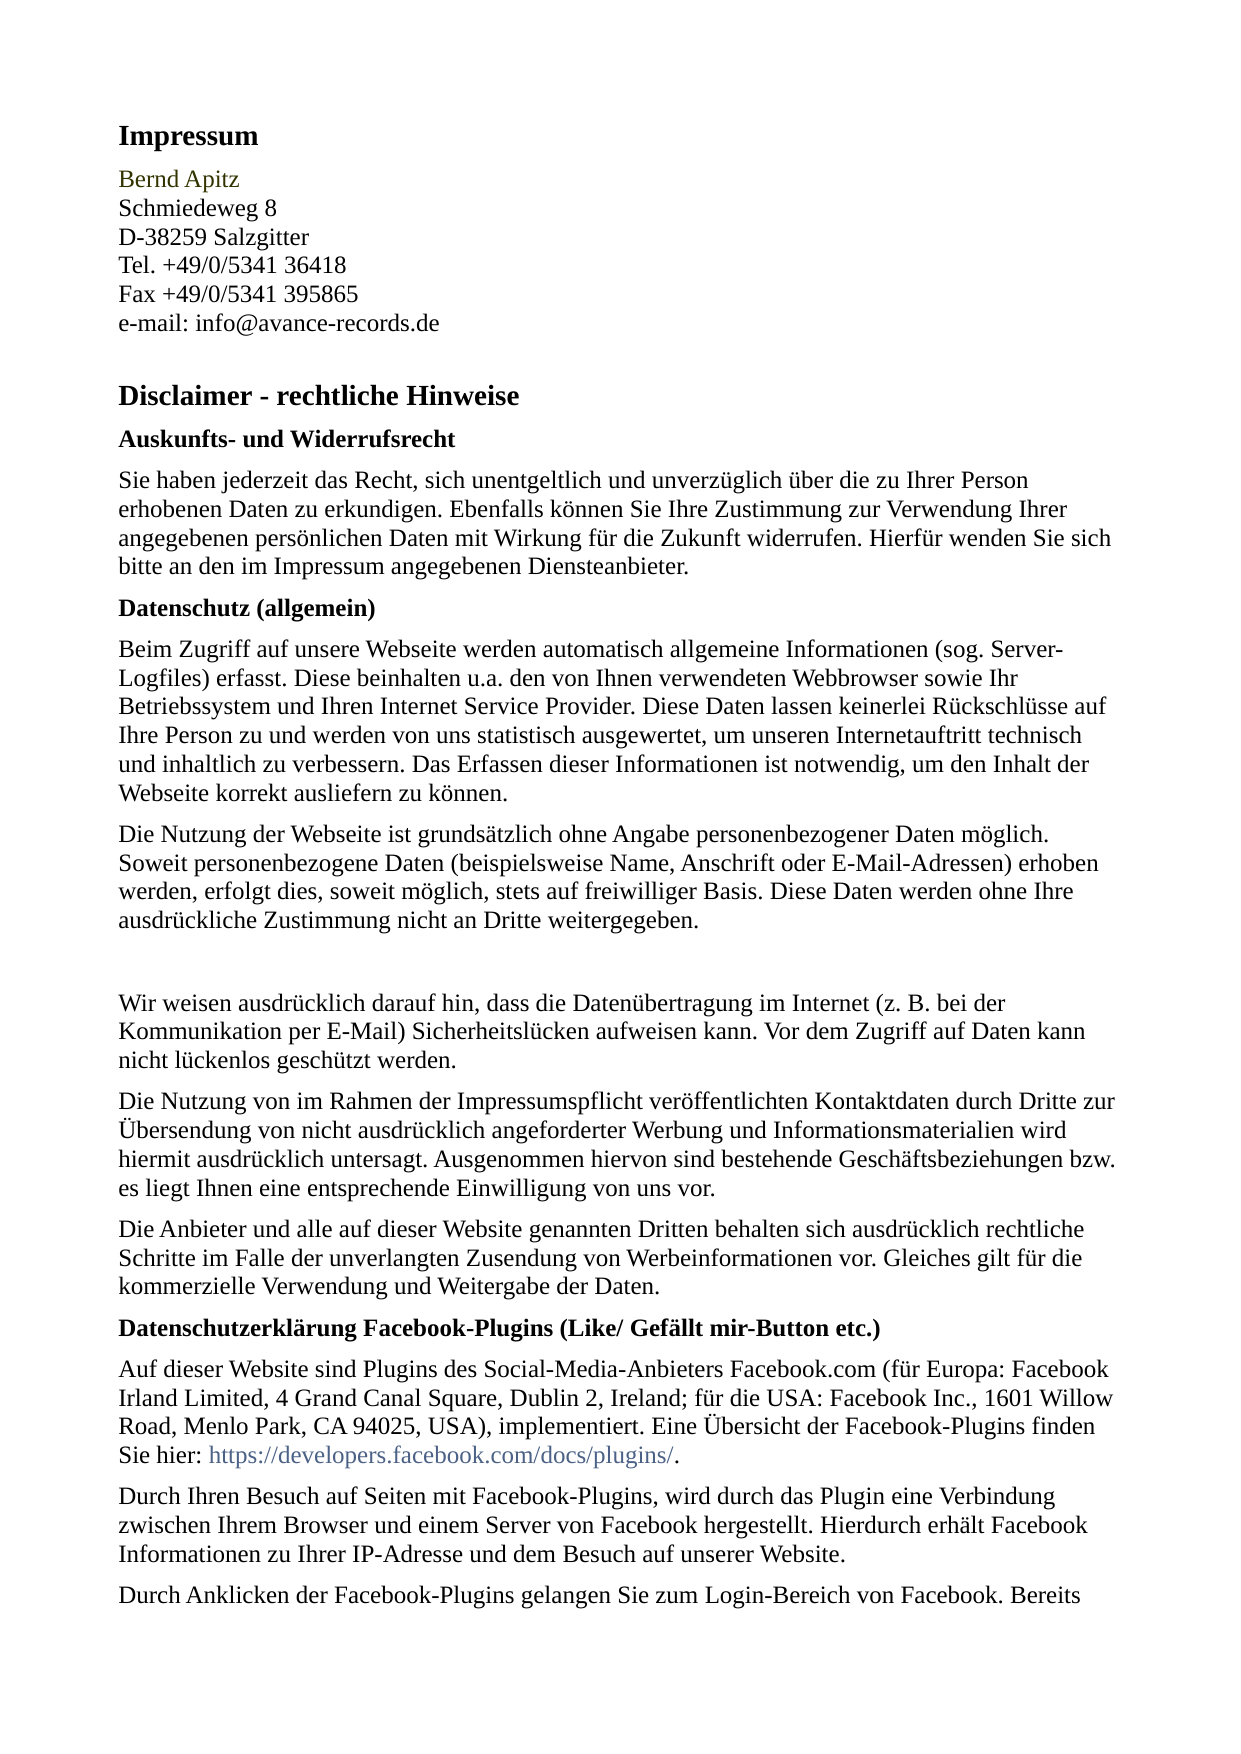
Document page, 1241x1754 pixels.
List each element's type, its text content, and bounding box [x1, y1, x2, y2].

text Durch Ihren Besuch auf Seiten mit Facebook-Plugins, wird durch das Plugin eine Verbindung zwischen Ihrem Browser und einem Server von Facebook hergestellt. Hierdurch erhält Facebook Informationen zu Ihrer IP-Adresse und dem Besuch auf unserer Website. [118, 1481, 1122, 1568]
text Die Anbieter und alle auf dieser Website genannten Dritten behalten sich ausdrücklich rechtliche Schritte im Falle der unverlangten Zusendung von Werbeinformationen vor. Gleiches gilt für die kommerzielle Verwendung und Weitergabe der Daten. [118, 1214, 1122, 1300]
text Durch Anklicken der Facebook-Plugins gelangen Sie zum Login-Bereich von Facebook. Bereits [118, 1580, 1122, 1609]
text Auskunfts- und Widerrufsrecht [118, 424, 1122, 453]
text Sie haben jederzeit das Recht, sich unentgeltlich und unverzüglich über die zu Ihrer Person erhobenen Daten zu erkundigen. Ebenfalls können Sie Ihre Zustimmung zur Verwendung Ihrer angegebenen persönlichen Daten mit Wirkung für die Zukunft widerrufen. Hierfür wenden Sie sich bitte an den im Impressum angegebenen Diensteanbieter. [118, 465, 1122, 580]
text Datenschutz (allgemein) [118, 593, 1122, 621]
text D-38259 Salzgitter [118, 222, 1122, 250]
text Wir weisen ausdrücklich darauf hin, dass die Datenübertragung im Internet (z. B. bei der Kommunikation per E-Mail) Sicherheitslücken aufweisen kann. Vor dem Zugriff auf Daten kann nicht lückenlos geschützt werden. [118, 988, 1122, 1074]
text Auf dieser Website sind Plugins des Social-Media-Anbieters Facebook.com (für Europa: Facebook Irland Limited, 4 Grand Canal Square, Dublin 2, Ireland; für die USA: Facebook Inc., 1601 Willow Road, Menlo Park, CA 94025, USA), implementiert. Eine Übersicht der Facebook-Plugins finden Sie hier: https://developers.facebook.com/docs/plugins/. [118, 1354, 1122, 1469]
text Tel. +49/0/5341 36418 [118, 250, 1122, 279]
text Schmiedeweg 8 [118, 193, 1122, 222]
text Datenschutzerklärung Facebook-Plugins (Like/ Gefällt mir-Button etc.) [118, 1313, 1122, 1341]
text e-mail: info@avance-records.de [118, 308, 1122, 337]
text Disclaimer - rechtliche Hinweise [118, 378, 1122, 411]
text Impressum [118, 118, 1122, 152]
text Die Nutzung von im Rahmen der Impressumspflicht veröffentlichten Kontaktdaten durch Dritte zur Übersendung von nicht ausdrücklich angeforderter Werbung und Informationsmaterialien wird hiermit ausdrücklich untersagt. Ausgenommen hiervon sind bestehende Geschäftsbeziehungen bzw. es liegt Ihnen eine entsprechende Einwilligung von uns vor. [118, 1086, 1122, 1201]
text Bernd Apitz [118, 164, 1122, 193]
text Fax +49/0/5341 395865 [118, 279, 1122, 308]
text Die Nutzung der Webseite ist grundsätzlich ohne Angabe personenbezogener Daten möglich. Soweit personenbezogene Daten (beispielsweise Name, Anschrift oder E-Mail-Adressen) erhoben werden, erfolgt dies, soweit möglich, stets auf freiwilliger Basis. Diese Daten werden ohne Ihre ausdrückliche Zustimmung nicht an Dritte weitergegeben. [118, 819, 1122, 934]
text Beim Zugriff auf unsere Webseite werden automatisch allgemeine Informationen (sog. Server-Logfiles) erfasst. Diese beinhalten u.a. den von Ihnen verwendeten Webbrowser sowie Ihr Betriebssystem und Ihren Internet Service Provider. Diese Daten lassen keinerlei Rückschlüsse auf Ihre Person zu und werden von uns statistisch ausgewertet, um unseren Internetauftritt technisch und inhaltlich zu verbessern. Das Erfassen dieser Informationen ist notwendig, um den Inhalt der Webseite korrekt ausliefern zu können. [118, 634, 1122, 806]
